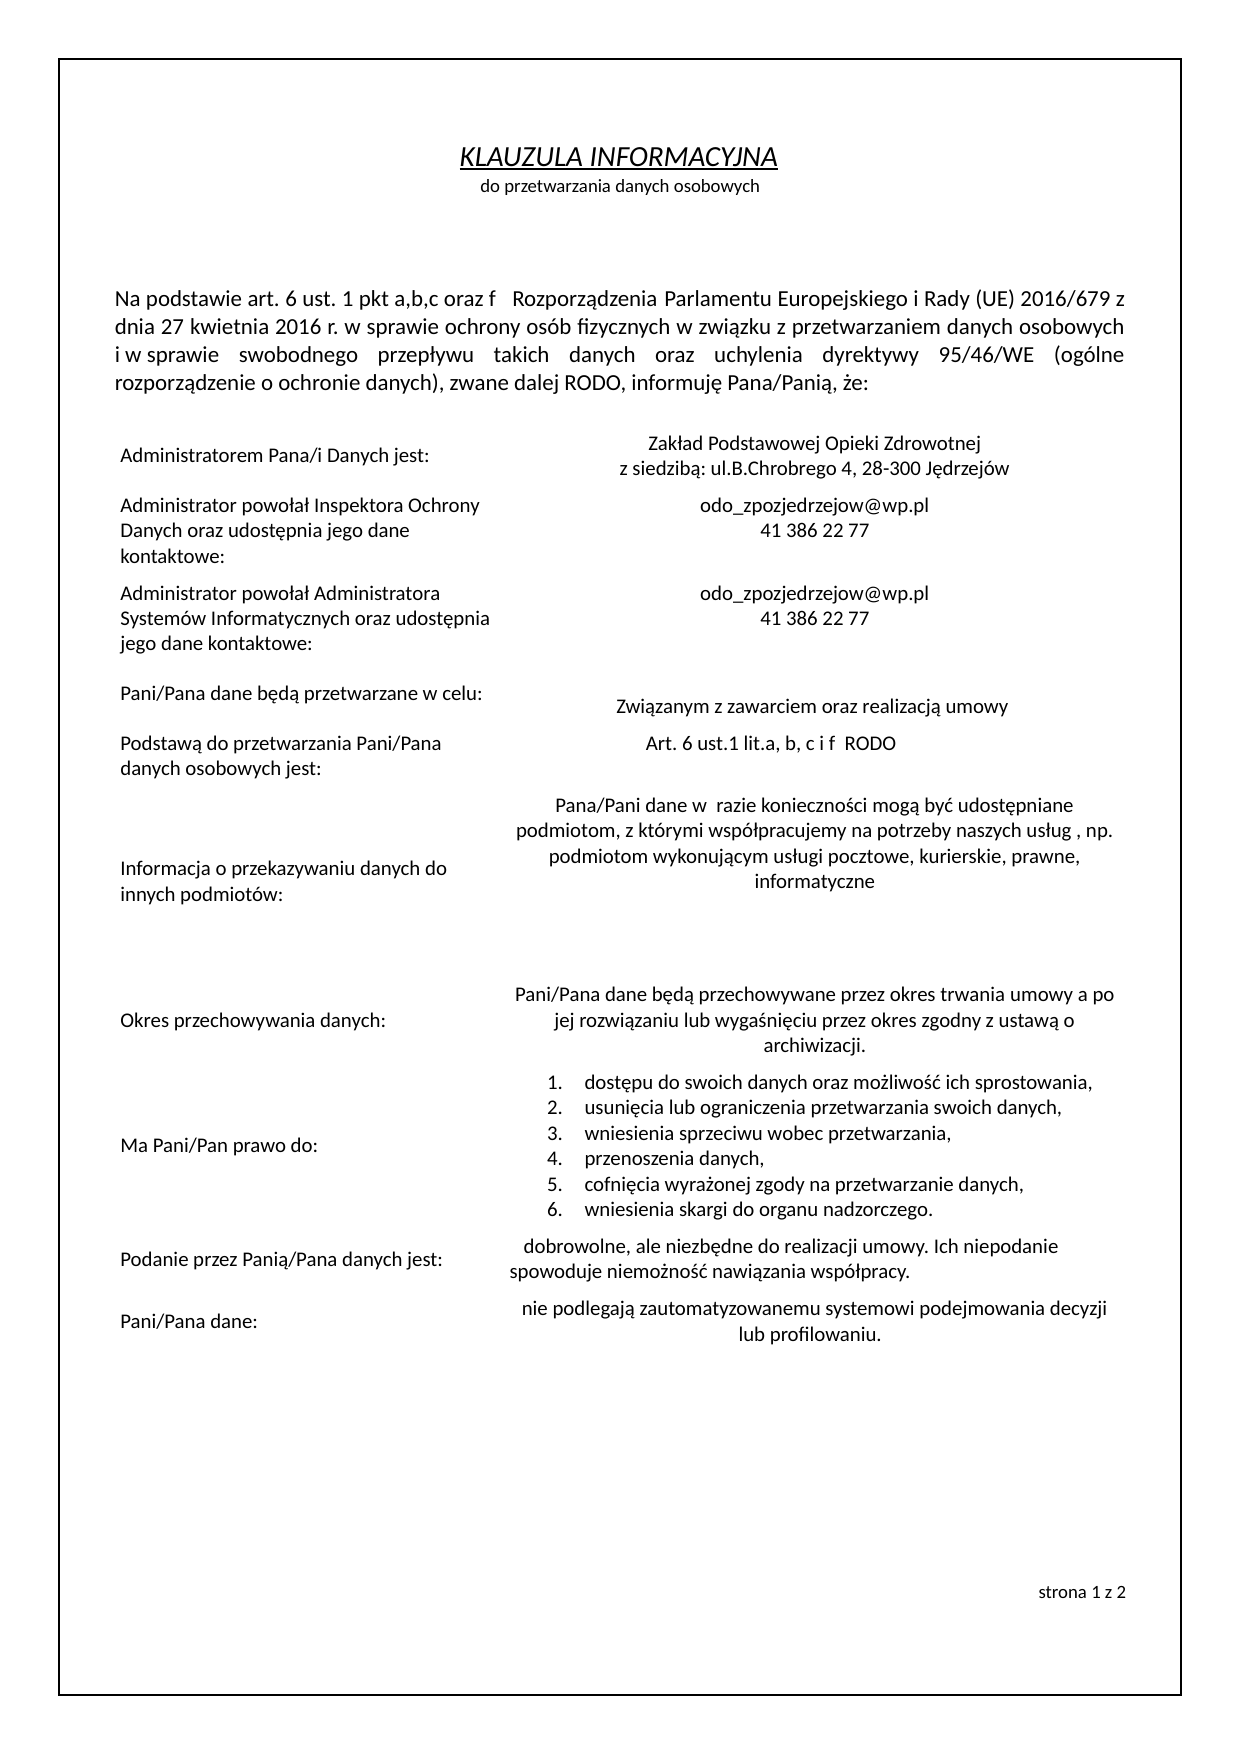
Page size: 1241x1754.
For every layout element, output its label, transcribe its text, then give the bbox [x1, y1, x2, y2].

table_cell Administrator powołał Inspektora Ochrony Danych oraz udostępnia jego dane kontaktowe: [115, 486, 503, 574]
table_cell Pana/Pani dane w razie konieczności mogą być udostępniane podmiotom, z którymi współpracujemy na potrzeby naszych usług , np. podmiotom wykonującym usługi pocztowe, kurierskie, prawne, informatyczne [504, 786, 1126, 976]
table_cell Administrator powołał Administratora Systemów Informatycznych oraz udostępnia jego dane kontaktowe: [115, 574, 503, 662]
table_header Administratorem Pana/i Danych jest: [115, 424, 503, 486]
table_header Zakład Podstawowej Opieki Zdrowotnej z siedzibą: ul.B.Chrobrego 4, 28-300 Jędrzejów [504, 424, 1126, 486]
table_cell nie podlegają zautomatyzowanemu systemowi podejmowania decyzji lub profilowaniu. [504, 1290, 1126, 1352]
table_cell dobrowolne, ale niezbędne do realizacji umowy. Ich niepodanie spowoduje niemożność nawiązania współpracy. [504, 1228, 1126, 1290]
text KLAUZULA INFORMACYJNA do przetwarzania danych osobowych [114, 138, 1126, 197]
table_cell Podstawą do przetwarzania Pani/Pana danych osobowych jest: [115, 724, 503, 786]
table_cell odo_zpozjedrzejow@wp.pl 41 386 22 77 [504, 486, 1126, 574]
table_cell Pani/Pana dane będą przechowywane przez okres trwania umowy a po jej rozwiązaniu lub wygaśnięciu przez okres zgodny z ustawą o archiwizacji. [504, 976, 1126, 1063]
table_cell Związanym z zawarciem oraz realizacją umowy [504, 662, 1126, 724]
table_cell Pani/Pana dane będą przetwarzane w celu: [115, 662, 503, 724]
text Na podstawie art. 6 ust. 1 pkt a,b,c oraz f Rozporządzenia Parlamentu Europejskiego i Rady (UE) 2016/679 z dnia 27 kwietnia 2016 r. w sprawie ochrony osób fizycznych w związku z przetwarzaniem danych osobowych i w sprawie swobodnego przepływu takich danych oraz uchylenia dyrektywy 95/46/WE (ogólne rozporządzenie o ochronie danych), zwane dalej RODO, informuję Pana/Panią, że: [114, 284, 1126, 396]
table_cell Pani/Pana dane: [115, 1290, 503, 1352]
table_cell Podanie przez Panią/Pana danych jest: [115, 1228, 503, 1290]
table_cell Okres przechowywania danych: [115, 976, 503, 1063]
table_cell Ma Pani/Pan prawo do: [115, 1064, 503, 1227]
table_cell odo_zpozjedrzejow@wp.pl 41 386 22 77 [504, 574, 1126, 662]
table_cell dostępu do swoich danych oraz możliwość ich sprostowania, usunięcia lub ograniczenia przetwarzania swoich danych, wniesienia sprzeciwu wobec przetwarzania, przenoszenia danych, cofnięcia wyrażonej zgody na przetwarzanie danych, wniesienia skargi do organu nadzorczego. [504, 1064, 1126, 1227]
table_cell Informacja o przekazywaniu danych do innych podmiotów: [115, 786, 503, 976]
table_cell Art. 6 ust.1 lit.a, b, c i f RODO [504, 724, 1126, 786]
